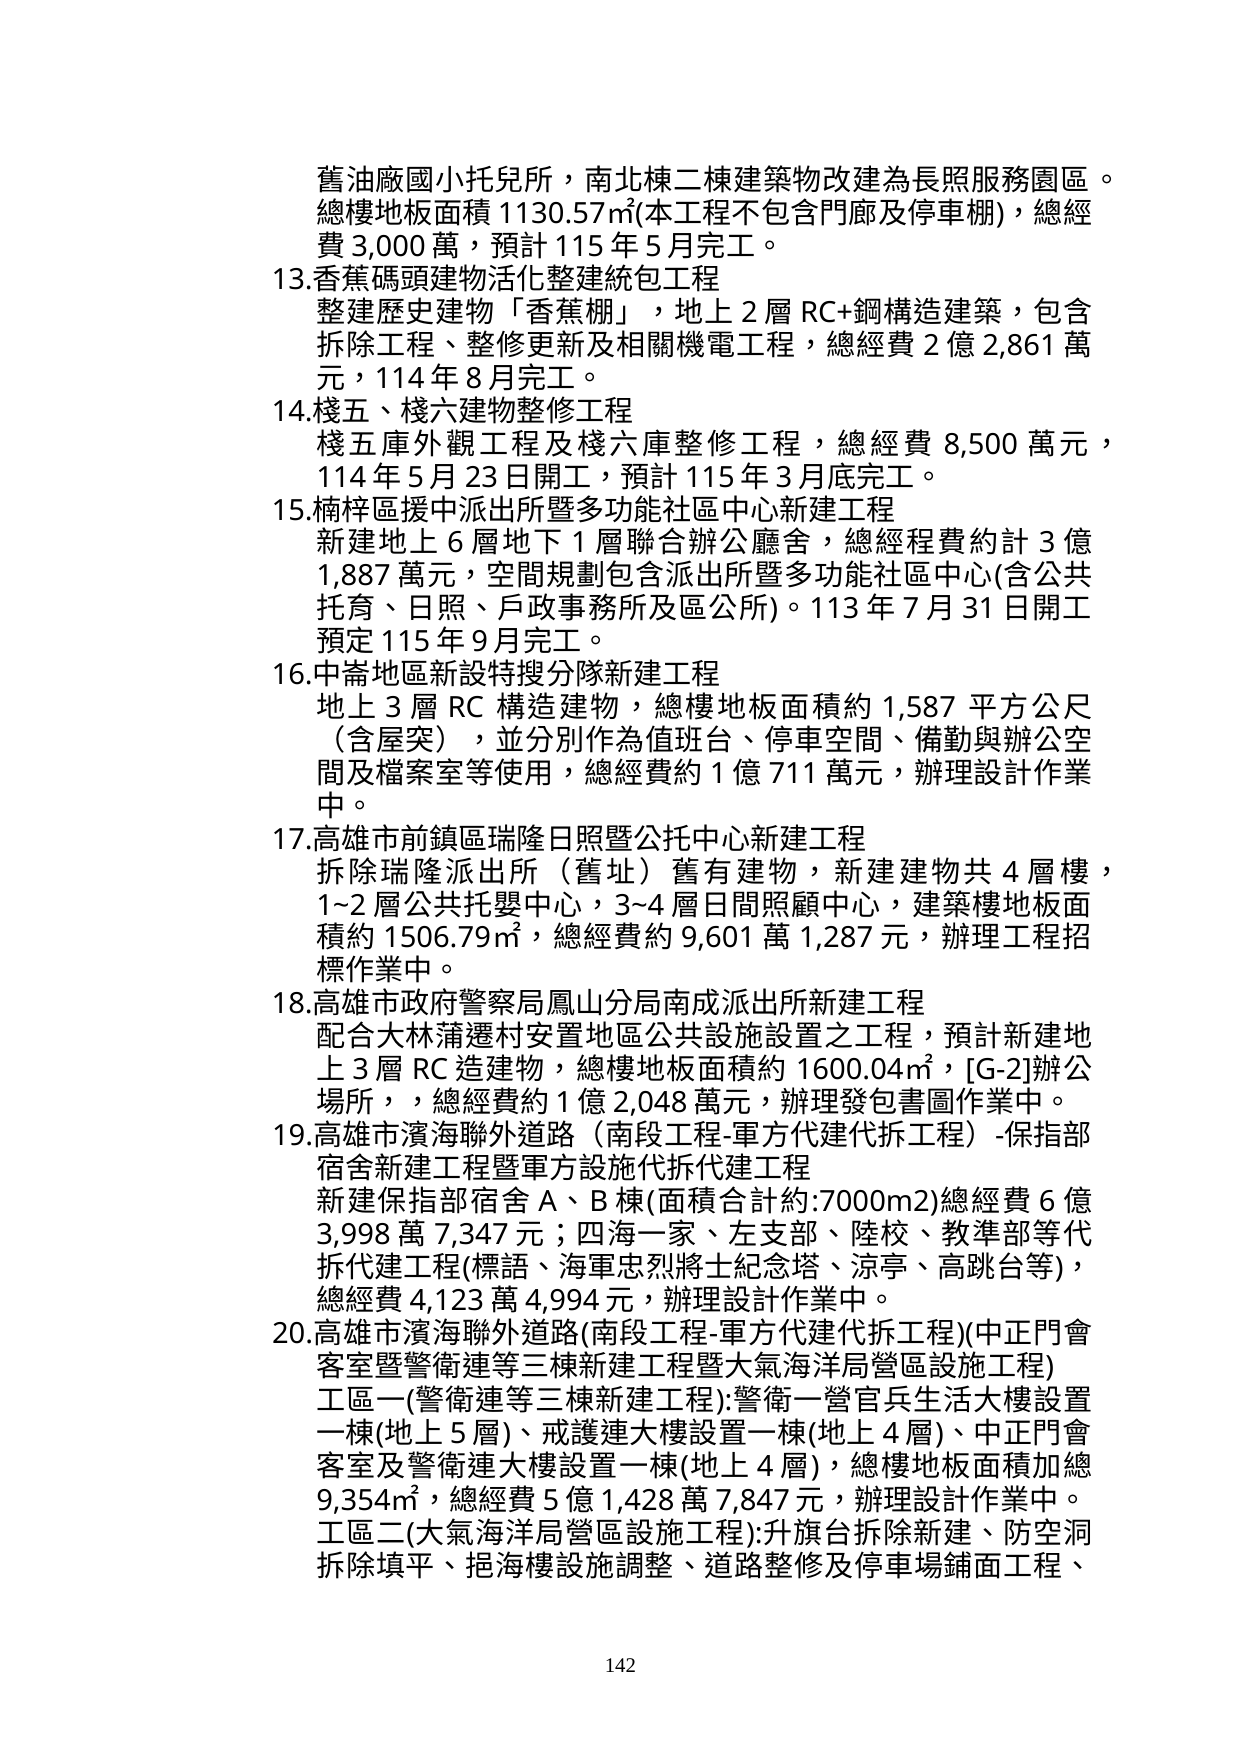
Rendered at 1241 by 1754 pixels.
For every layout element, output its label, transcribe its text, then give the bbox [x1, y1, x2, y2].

text 舊油廠國小托兒所，南北棟二棟建築物改建為長照服務園區。總樓地板面積1130.57㎡(本工程不包含門廊及停車棚)，總經費3,000萬，預計115年5月完工。 [316, 164, 1092, 263]
text 拆除瑞隆派出所（舊址）舊有建物，新建建物共4層樓，1~2層公共托嬰中心，3~4層日間照顧中心，建築樓地板面積約1506.79㎡，總經費約9,601萬1,287元，辦理工程招標作業中。 [316, 856, 1092, 987]
text 14.棧五、棧六建物整修工程 [242, 395, 1092, 428]
text 18.高雄市政府警察局鳳山分局南成派出所新建工程 [242, 987, 1092, 1020]
text 工區一(警衛連等三棟新建工程):警衛一營官兵生活大樓設置一棟(地上5層)、戒護連大樓設置一棟(地上4層)、中正門會客室及警衛連大樓設置一棟(地上4層)，總樓地板面積加總9,354㎡，總經費5億1,428萬7,847元，辦理設計作業中。 [316, 1383, 1092, 1517]
text 19.高雄市濱海聯外道路（南段工程-軍方代建代拆工程）-保指部宿舍新建工程暨軍方設施代拆代建工程 [272, 1119, 1092, 1185]
text 整建歷史建物「香蕉棚」，地上2層RC+鋼構造建築，包含拆除工程、整修更新及相關機電工程，總經費2億2,861萬元，114年8月完工。 [316, 296, 1092, 395]
text 棧五庫外觀工程及棧六庫整修工程，總經費8,500萬元，114年5月23日開工，預計115年3月底完工。 [316, 428, 1092, 494]
text 13.香蕉碼頭建物活化整建統包工程 [242, 263, 1092, 296]
text 16.中崙地區新設特搜分隊新建工程 [242, 658, 1092, 691]
text 新建保指部宿舍A、B棟(面積合計約:7000m2)總經費6億3,998萬7,347元；四海一家、左支部、陸校、教準部等代拆代建工程(標語、海軍忠烈將士紀念塔、涼亭、高跳台等)，總經費4,123萬4,994元，辦理設計作業中。 [316, 1185, 1092, 1317]
text 地上3層RC 構造建物，總樓地板面積約1,587 平方公尺（含屋突），並分別作為值班台、停車空間、備勤與辦公空間及檔案室等使用，總經費約1億711萬元，辦理設計作業中。 [316, 691, 1092, 823]
text 新建地上6層地下1層聯合辦公廳舍，總經程費約計3億1,887萬元，空間規劃包含派出所暨多功能社區中心(含公共托育、日照、戶政事務所及區公所)。113年7月31日開工，預定115年9月完工。 [316, 527, 1092, 658]
text 20.高雄市濱海聯外道路(南段工程-軍方代建代拆工程)(中正門會客室暨警衛連等三棟新建工程暨大氣海洋局營區設施工程) [272, 1317, 1092, 1383]
text 15.楠梓區援中派出所暨多功能社區中心新建工程 [242, 494, 1092, 527]
text 配合大林蒲遷村安置地區公共設施設置之工程，預計新建地上3層RC造建物，總樓地板面積約 1600.04㎡，[G-2]辦公場所，，總經費約1億2,048萬元，辦理發包書圖作業中。 [316, 1020, 1092, 1119]
text 工區二(大氣海洋局營區設施工程):升旗台拆除新建、防空洞拆除填平、挹海樓設施調整、道路整修及停車場鋪面工程、 [316, 1517, 1092, 1583]
text 17.高雄市前鎮區瑞隆日照暨公托中心新建工程 [242, 823, 1092, 856]
